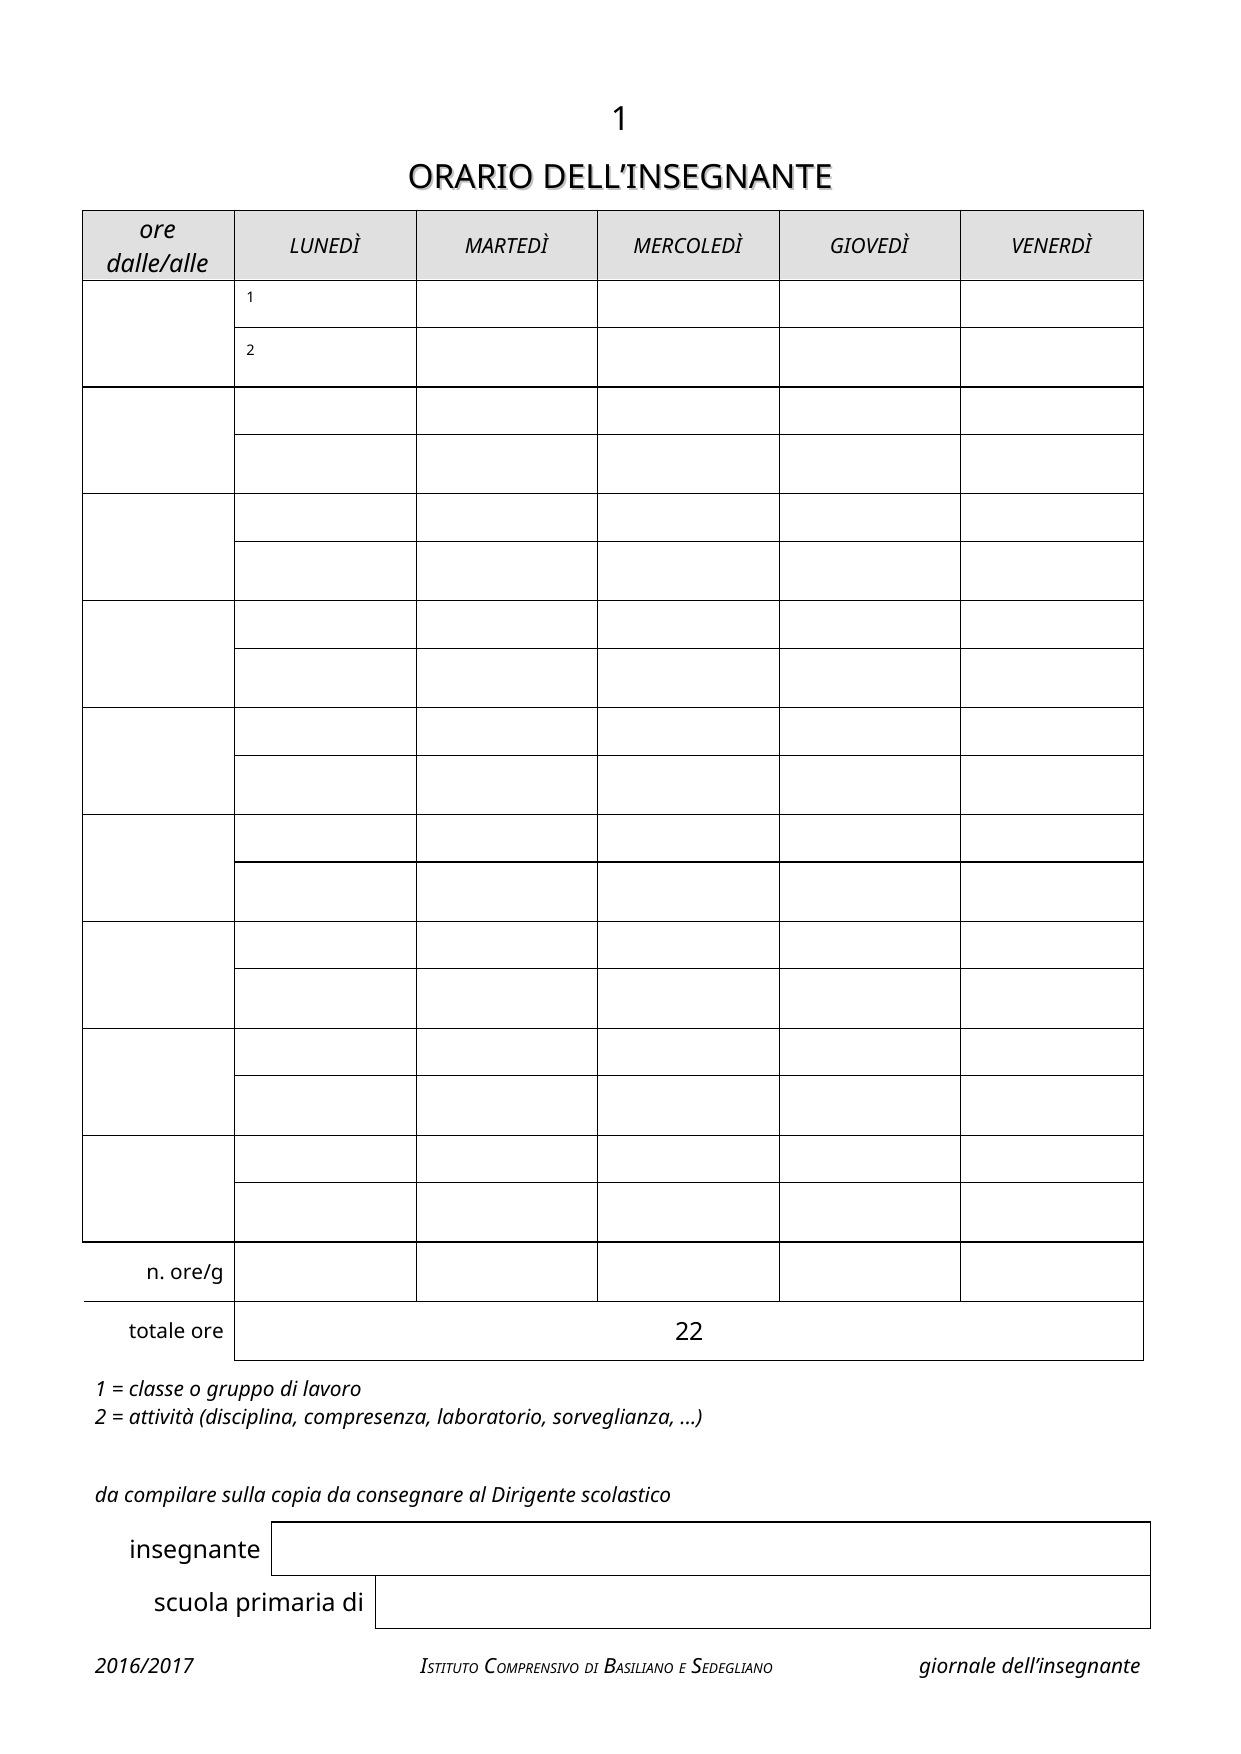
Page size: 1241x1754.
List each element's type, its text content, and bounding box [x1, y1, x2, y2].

table_cell [417, 435, 597, 493]
table_cell [83, 1029, 234, 1134]
table_cell [417, 756, 597, 814]
table_cell [417, 815, 597, 861]
table_cell [417, 328, 597, 386]
table_header insegnante [83, 1521, 271, 1575]
table_cell [417, 922, 597, 968]
table_header venerdì [961, 211, 1143, 279]
table_cell [235, 601, 416, 648]
table_cell [235, 969, 416, 1028]
table_cell [780, 922, 960, 968]
text 2 = attività (disciplina, compresenza, laboratorio, sorveglianza, ...) [94, 1402, 1146, 1431]
table_cell [235, 1183, 416, 1241]
table_cell [83, 922, 234, 1028]
table_cell [780, 708, 960, 754]
table_cell [598, 388, 779, 434]
table_cell [961, 863, 1143, 921]
table_cell [235, 815, 416, 861]
table_cell [235, 494, 416, 541]
table_cell [961, 922, 1143, 968]
table_cell [235, 649, 416, 707]
table_cell [780, 1076, 960, 1134]
table_cell [961, 388, 1143, 434]
table_cell n. ore/g [83, 1243, 234, 1301]
table_cell [598, 1076, 779, 1134]
table_cell 22 [235, 1302, 1143, 1360]
table_cell [376, 1576, 1150, 1628]
table_cell [417, 863, 597, 921]
table_cell [780, 1136, 960, 1182]
table_cell [780, 756, 960, 814]
table_cell [417, 542, 597, 600]
table_cell [235, 1076, 416, 1134]
table_cell [83, 601, 234, 707]
table_header martedì [417, 211, 597, 279]
table_cell [961, 1243, 1143, 1301]
table_cell [235, 1243, 416, 1301]
table_cell [417, 1136, 597, 1182]
table_cell [780, 1243, 960, 1301]
table_cell [235, 863, 416, 921]
table_cell [83, 708, 234, 814]
table_cell [598, 863, 779, 921]
table_cell [83, 815, 234, 921]
table_cell [598, 1029, 779, 1075]
table_cell [780, 1029, 960, 1075]
table_cell [235, 756, 416, 814]
table_cell [417, 601, 597, 648]
table_cell [235, 1136, 416, 1182]
table_cell 2 [235, 328, 416, 386]
table_cell [961, 542, 1143, 600]
table_cell [780, 494, 960, 541]
table_cell [780, 863, 960, 921]
table_cell [235, 388, 416, 434]
table_cell [961, 281, 1143, 327]
table_cell [598, 435, 779, 493]
text da compilare sulla copia da consegnare al Dirigente scolastico [94, 1481, 1146, 1509]
table_cell [961, 1136, 1143, 1182]
table_cell [598, 601, 779, 648]
table_cell [83, 281, 234, 386]
table_cell [417, 649, 597, 707]
table_cell [598, 281, 779, 327]
table_cell [961, 494, 1143, 541]
table_cell [417, 1243, 597, 1301]
table_cell [417, 388, 597, 434]
table_cell [961, 1029, 1143, 1075]
table_cell [780, 435, 960, 493]
table_cell [417, 969, 597, 1028]
text 1 [94, 94, 1146, 140]
table_cell [83, 1136, 234, 1241]
table_cell [780, 388, 960, 434]
table_cell [83, 494, 234, 600]
table_cell [961, 328, 1143, 386]
table_cell scuola primaria di [83, 1575, 375, 1628]
table_cell [417, 1029, 597, 1075]
table_cell [598, 542, 779, 600]
table_cell [780, 601, 960, 648]
table_cell [961, 435, 1143, 493]
table_cell [598, 1136, 779, 1182]
table_cell [598, 969, 779, 1028]
table_cell [598, 815, 779, 861]
text orario dell’insegnante [94, 152, 1146, 198]
table_header ore dalle/alle [83, 211, 234, 279]
table_cell [83, 388, 234, 493]
table_cell [417, 281, 597, 327]
table_header [272, 1523, 1150, 1575]
table_cell [235, 1029, 416, 1075]
table_cell [780, 815, 960, 861]
table_cell [961, 815, 1143, 861]
table_cell 1 [235, 281, 416, 327]
table_cell [235, 542, 416, 600]
table_cell [780, 649, 960, 707]
table_cell [598, 1243, 779, 1301]
table_cell [961, 601, 1143, 648]
text 1 = classe o gruppo di lavoro [94, 1374, 1146, 1402]
table_cell [235, 922, 416, 968]
table_cell [961, 1183, 1143, 1241]
table_cell [961, 1076, 1143, 1134]
table_cell [598, 756, 779, 814]
table_cell [961, 708, 1143, 754]
table_cell [598, 494, 779, 541]
table_cell [961, 649, 1143, 707]
table_cell [961, 756, 1143, 814]
table_header giovedì [780, 211, 960, 279]
table_cell [780, 281, 960, 327]
table_cell [961, 969, 1143, 1028]
table_cell [598, 922, 779, 968]
table_cell [417, 1183, 597, 1241]
table_cell [780, 969, 960, 1028]
table_header lunedì [235, 211, 416, 279]
table_cell [598, 1183, 779, 1241]
table_cell [417, 1076, 597, 1134]
table_cell [598, 708, 779, 754]
table_cell totale ore [83, 1302, 234, 1360]
table_cell [235, 708, 416, 754]
table_cell [780, 328, 960, 386]
table_cell [417, 708, 597, 754]
table_cell [417, 494, 597, 541]
table_header mercoledì [598, 211, 779, 279]
table_cell [780, 542, 960, 600]
table_cell [235, 435, 416, 493]
table_cell [598, 649, 779, 707]
table_cell [780, 1183, 960, 1241]
table_cell [598, 328, 779, 386]
